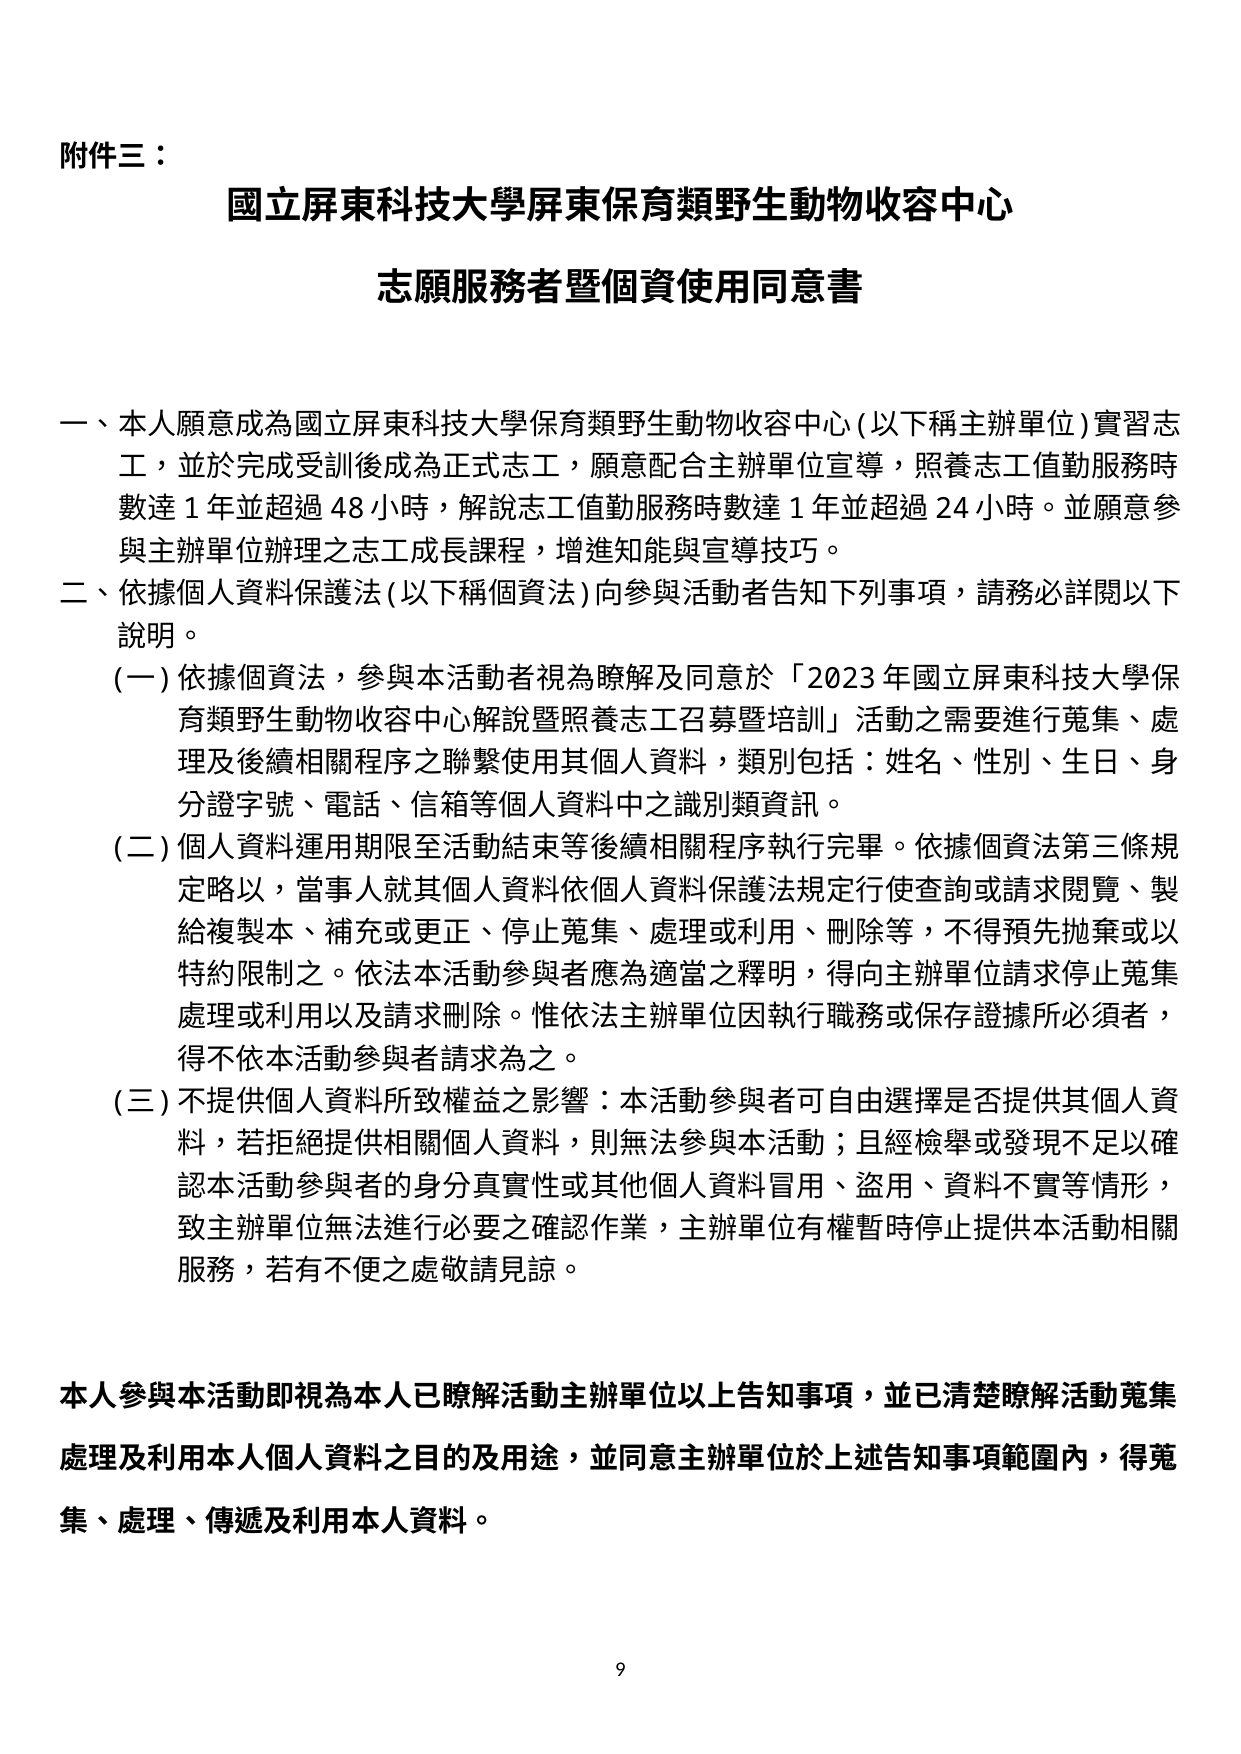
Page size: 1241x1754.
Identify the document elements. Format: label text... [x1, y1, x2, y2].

text 二、依據個人資料保護法(以下稱個資法)向參與活動者告知下列事項，請務必詳閱以下說明。 [59, 570, 1181, 654]
text (一) 依據個資法，參與本活動者視為瞭解及同意於「2023年國立屏東科技大學保育類野生動物收容中心解說暨照養志工召募暨培訓」活動之需要進行蒐集、處理及後續相關程序之聯繫使用其個人資料，類別包括：姓名、性別、生日、身分證字號、電話、信箱等個人資料中之識別類資訊。 [109, 654, 1181, 824]
text (二) 個人資料運用期限至活動結束等後續相關程序執行完畢。依據個資法第三條規定略以，當事人就其個人資料依個人資料保護法規定行使查詢或請求閱覽、製給複製本、補充或更正、停止蒐集、處理或利用、刪除等，不得預先抛棄或以特約限制之。依法本活動參與者應為適當之釋明，得向主辦單位請求停止蒐集、處理或利用以及請求刪除。惟依法主辦單位因執行職務或保存證據所必須者，得不依本活動參與者請求為之。 [109, 824, 1181, 1077]
text 國立屏東科技大學屏東保育類野生動物收容中心 [59, 175, 1181, 229]
text 志願服務者暨個資使用同意書 [59, 256, 1181, 311]
text 本人參與本活動即視為本人已瞭解活動主辦單位以上告知事項，並已清楚瞭解活動蒐集、處理及利用本人個人資料之目的及用途，並同意主辦單位於上述告知事項範圍內，得蒐集、處理、傳遞及利用本人資料。 [59, 1352, 1181, 1539]
text (三) 不提供個人資料所致權益之影響：本活動參與者可自由選擇是否提供其個人資料，若拒絕提供相關個人資料，則無法參與本活動；且經檢舉或發現不足以確認本活動參與者的身分真實性或其他個人資料冒用、盜用、資料不實等情形，致主辦單位無法進行必要之確認作業，主辦單位有權暫時停止提供本活動相關服務，若有不便之處敬請見諒。 [109, 1077, 1181, 1289]
text 一、本人願意成為國立屏東科技大學保育類野生動物收容中心(以下稱主辦單位)實習志工，並於完成受訓後成為正式志工，願意配合主辦單位宣導，照養志工值勤服務時數逹1年並超過48小時，解說志工值勤服務時數達1年並超過24小時。並願意參與主辦單位辦理之志工成長課程，增進知能與宣導技巧。 [59, 400, 1181, 570]
text 附件三： [59, 133, 1181, 175]
